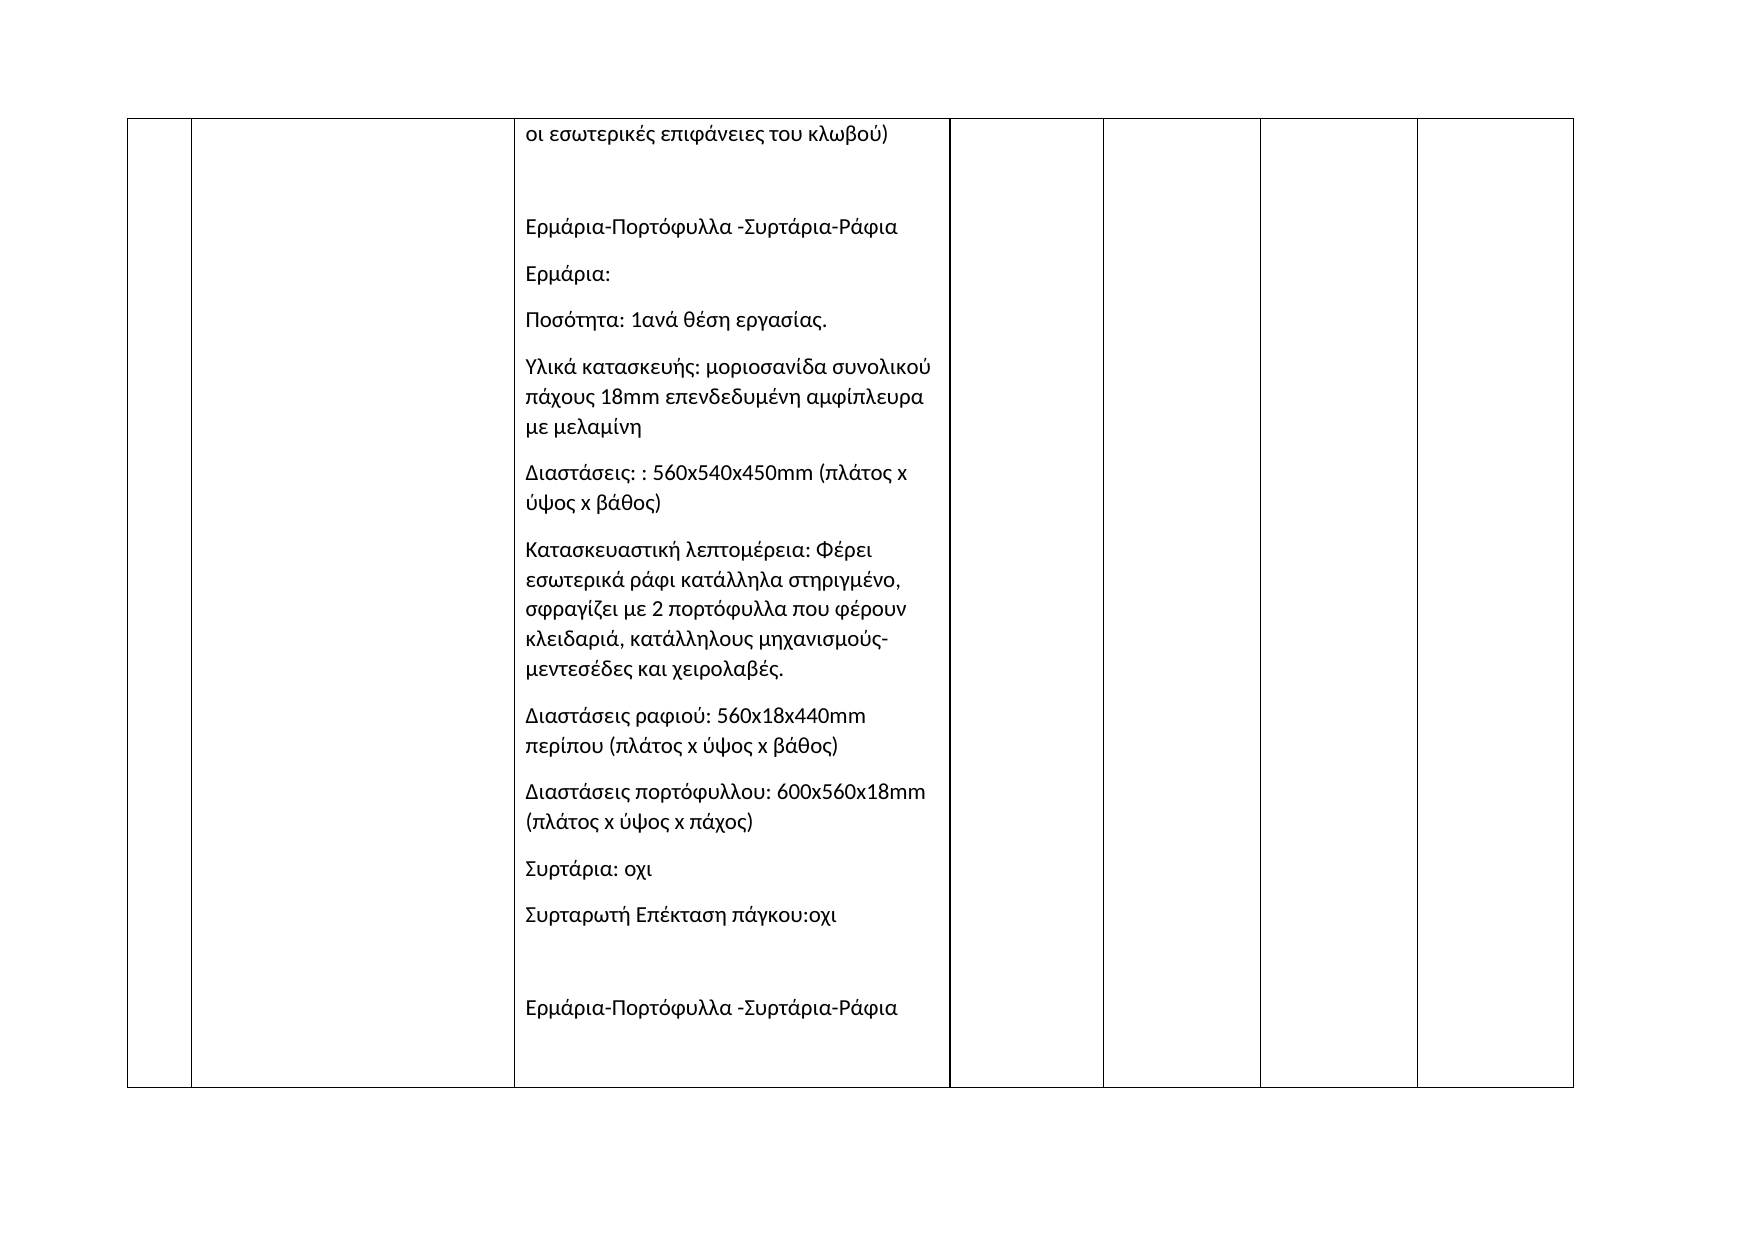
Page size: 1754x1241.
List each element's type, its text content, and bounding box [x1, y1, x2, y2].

table_cell οι εσωτερικές επιφάνειες του κλωβού) Ερμάρια-Πορτόφυλλα -Συρτάρια-Ράφια Ερμάρια: Ποσότητα: 1ανά θέση εργασίας. Υλικά κατασκευής: μοριοσανίδα συνολικού πάχους 18mm επενδεδυμένη αμφίπλευρα με μελαμίνη Διαστάσεις: : 560x540x450mm (πλάτος x ύψος x βάθος) Κατασκευαστική λεπτομέρεια: Φέρει εσωτερικά ράφι κατάλληλα στηριγμένο, σφραγίζει με 2 πορτόφυλλα που φέρουν κλειδαριά, κατάλληλους μηχανισμούς-μεντεσέδες και χειρολαβές. Διαστάσεις ραφιού: 560x18x440mm περίπου (πλάτος x ύψος x βάθος) Διαστάσεις πορτόφυλλου: 600x560x18mm (πλάτος x ύψος x πάχος) Συρτάρια: οχι Συρταρωτή Επέκταση πάγκου:οχι Ερμάρια-Πορτόφυλλα -Συρτάρια-Ράφια [515, 119, 949, 1087]
table_cell [192, 119, 514, 1087]
table_cell [1261, 119, 1417, 1087]
table_cell [1104, 119, 1260, 1087]
table_cell [128, 119, 191, 1087]
table_cell [1418, 119, 1573, 1087]
table_cell [951, 119, 1103, 1087]
